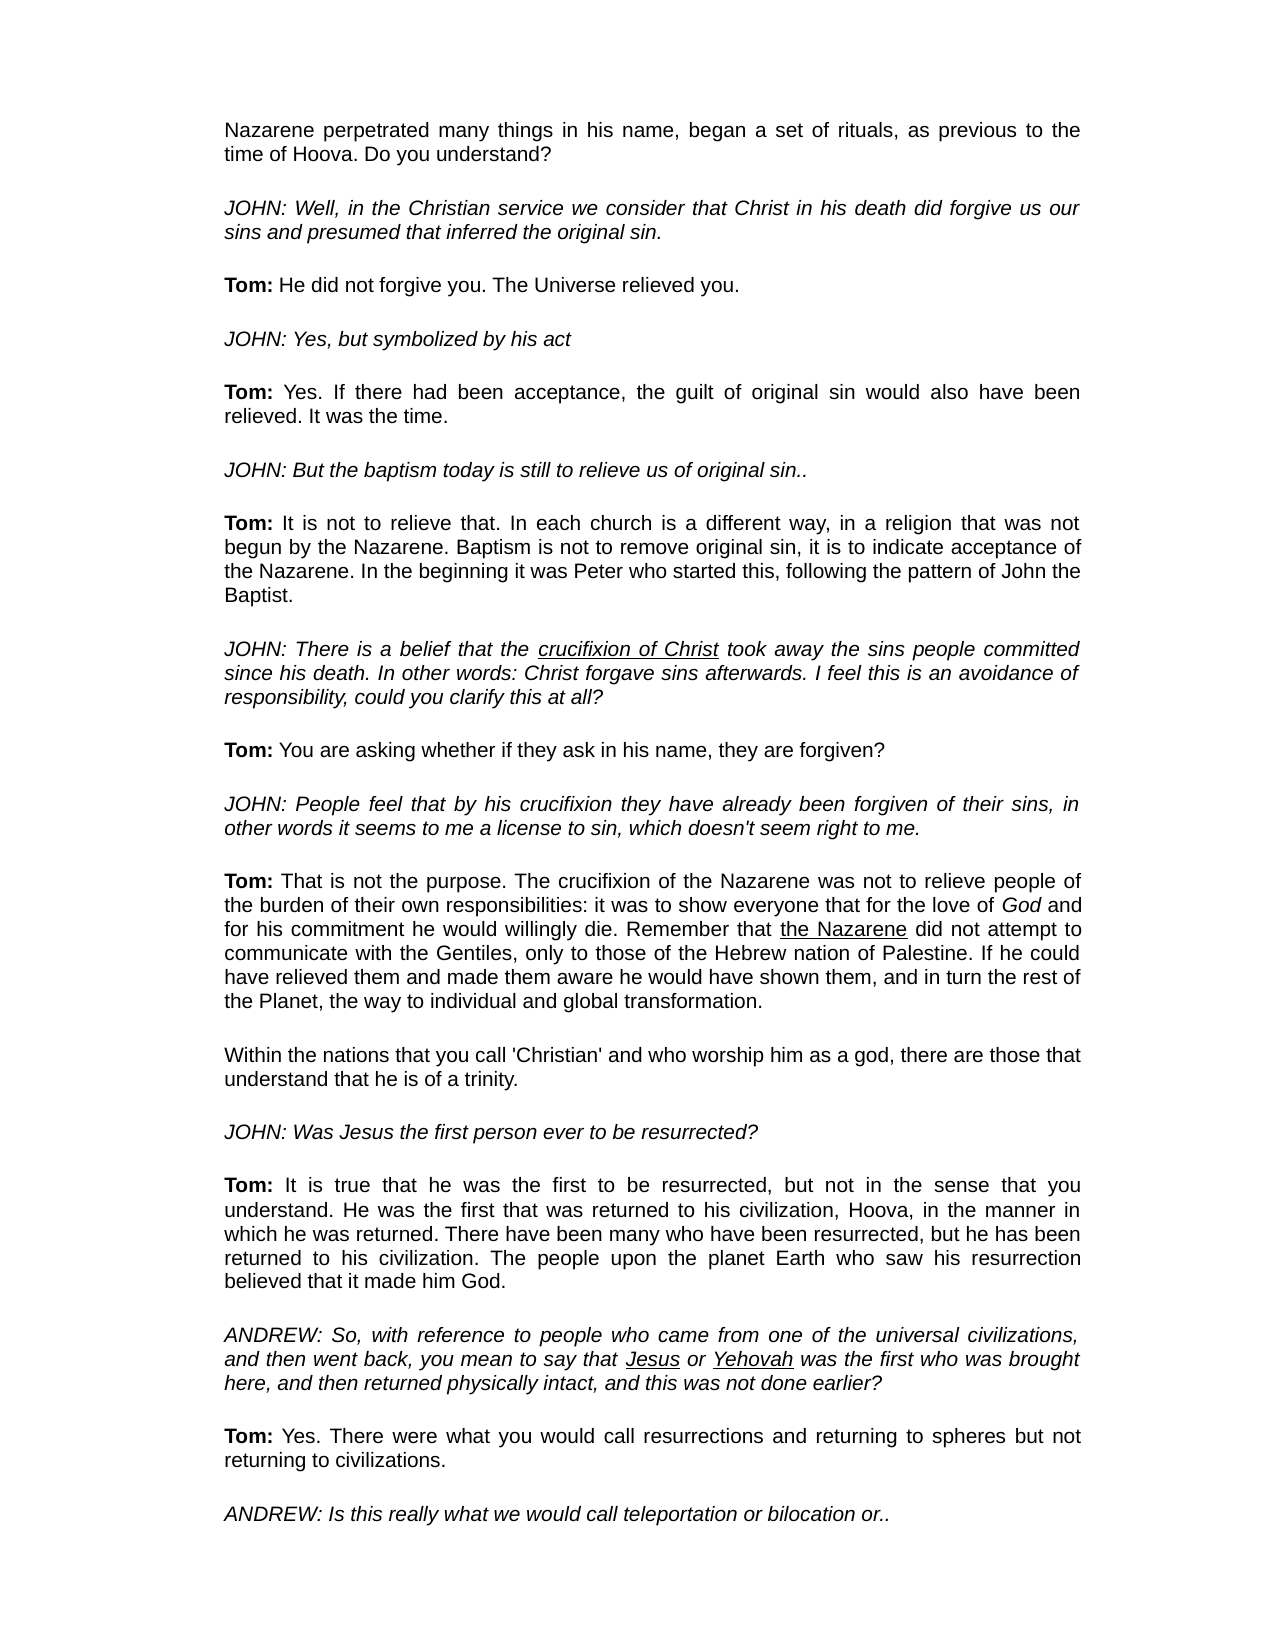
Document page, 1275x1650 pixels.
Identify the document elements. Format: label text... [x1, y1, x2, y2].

text Tom: He did not forgive you. The Universe relieved you. [224, 273, 1082, 297]
text Nazarene perpetrated many things in his name, began a set of rituals, as previous to the time of Hoova. Do you understand? [224, 118, 1082, 166]
text JOHN: Was Jesus the first person ever to be resurrected? [224, 1120, 1082, 1144]
text Tom: It is true that he was the first to be resurrected, but not in the sense that you understand. He was the first that was returned to his civilization, Hoova, in the manner in which he was returned. There have been many who have been resurrected, but he has been returned to his civilization. The people upon the planet Earth who saw his resurrection believed that it made him God. [224, 1173, 1082, 1293]
text Tom: It is not to relieve that. In each church is a different way, in a religion that was not begun by the Nazarene. Baptism is not to remove original sin, it is to indicate acceptance of the Nazarene. In the beginning it was Peter who started this, following the pattern of John the Baptist. [224, 511, 1082, 607]
text JOHN: People feel that by his crucifixion they have already been forgiven of their sins, in other words it seems to me a license to sin, which doesn't seem right to me. [224, 792, 1082, 839]
text Tom: You are asking whether if they ask in his name, they are forgiven? [224, 738, 1082, 762]
text Tom: That is not the purpose. The crucifixion of the Nazarene was not to relieve people of the burden of their own responsibilities: it was to show everyone that for the love of God and for his commitment he would willingly die. Remember that the Nazarene did not attempt to communicate with the Gentiles, only to those of the Hebrew nation of Palestine. If he could have relieved them and made them aware he would have shown them, and in turn the rest of the Planet, the way to individual and global transformation. [224, 869, 1082, 1013]
text JOHN: But the baptism today is still to relieve us of original sin.. [224, 458, 1082, 482]
text Tom: Yes. If there had been acceptance, the guilt of original sin would also have been relieved. It was the time. [224, 380, 1082, 428]
text Tom: Yes. There were what you would call resurrections and returning to spheres but not returning to civilizations. [224, 1424, 1082, 1472]
text ANDREW: Is this really what we would call teleportation or bilocation or.. [224, 1502, 1082, 1526]
text Within the nations that you call 'Christian' and who worship him as a god, there are those that understand that he is of a trinity. [224, 1042, 1082, 1090]
text JOHN: There is a belief that the crucifixion of Christ took away the sins people committed since his death. In other words: Christ forgave sins afterwards. I feel this is an avoidance of responsibility, could you clarify this at all? [224, 637, 1082, 708]
text ANDREW: So, with reference to people who came from one of the universal civilizations, and then went back, you mean to say that Jesus or Yehovah was the first who was brought here, and then returned physically intact, and this was not done earlier? [224, 1323, 1082, 1394]
text JOHN: Yes, but symbolized by his act [224, 327, 1082, 351]
text JOHN: Well, in the Christian service we consider that Christ in his death did forgive us our sins and presumed that inferred the original sin. [224, 196, 1082, 243]
